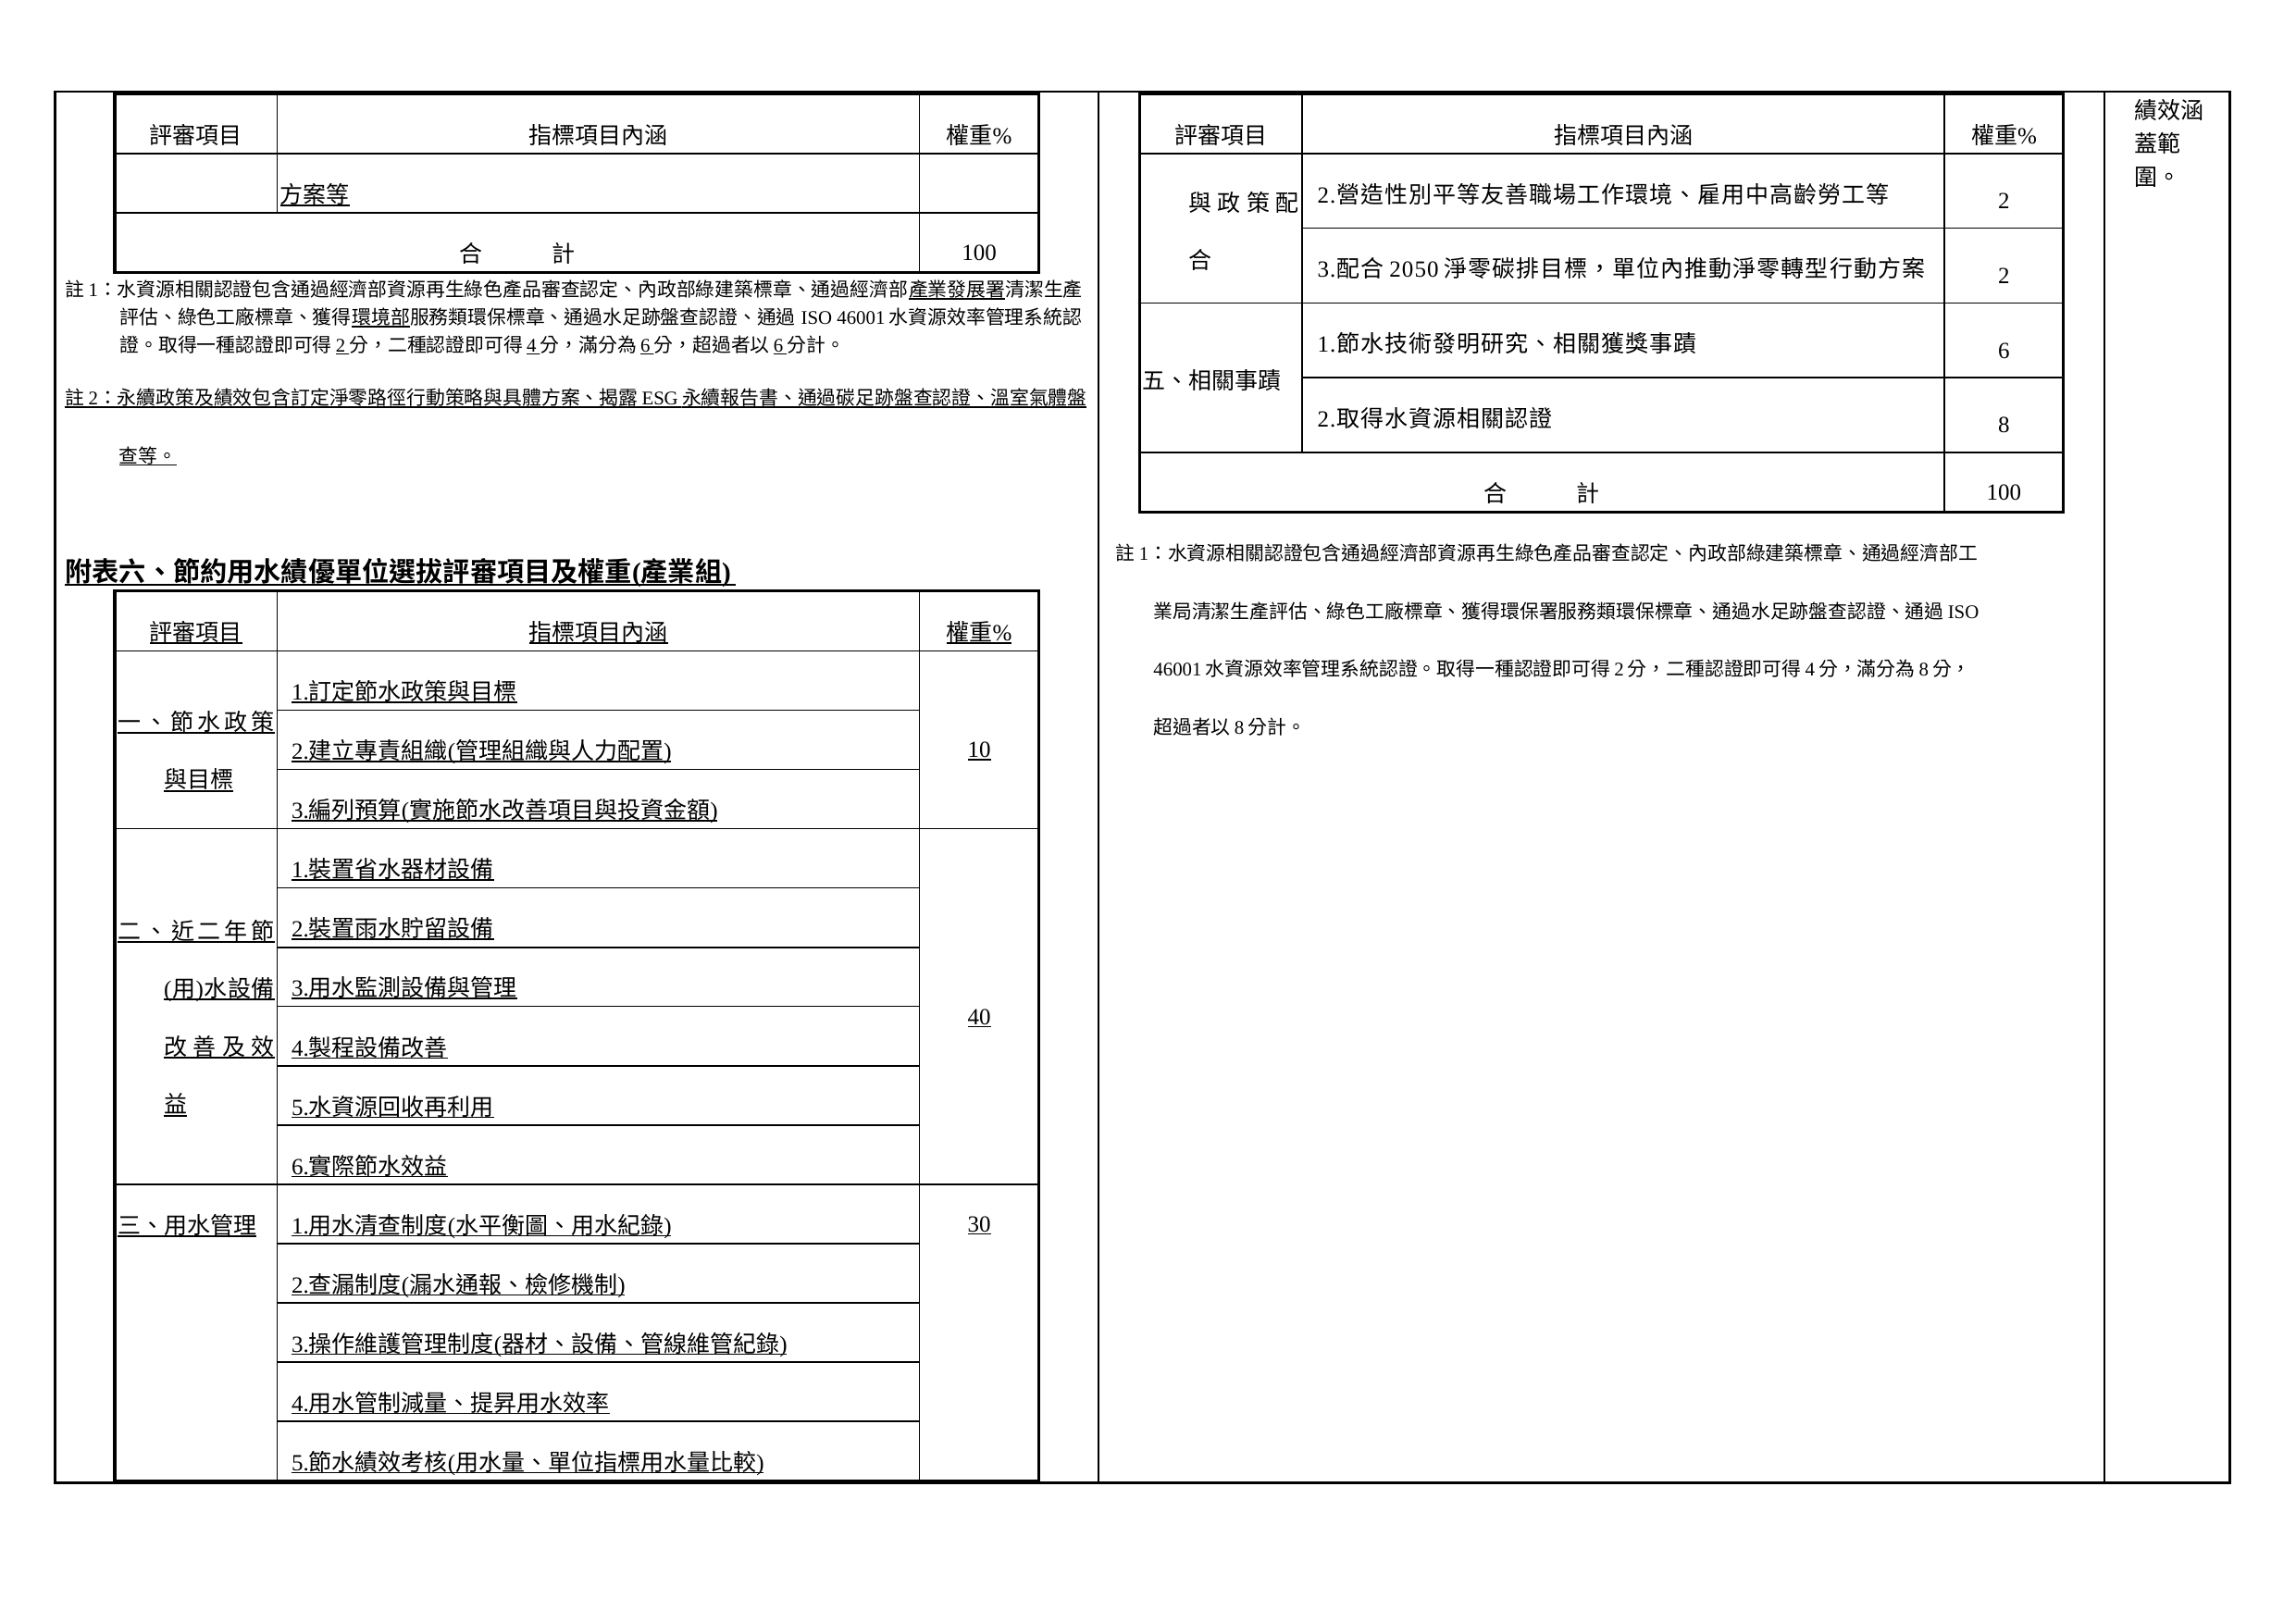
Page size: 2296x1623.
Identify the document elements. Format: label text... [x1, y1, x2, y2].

table_cell 3.操作維護管理制度(器材、設備、管線維管紀錄) [278, 1304, 919, 1361]
table_cell 一、節水政策與目標 [117, 651, 277, 828]
table_cell 8 [1945, 378, 2062, 452]
table_cell 與政策配合 [1141, 155, 1301, 302]
table_header 評審項目 [117, 95, 277, 153]
table_cell 5.節水績效考核(用水量、單位指標用水量比較) [278, 1422, 919, 1480]
table_cell 合 計 [1141, 453, 1943, 511]
table_cell 4.用水管制減量、提昇用水效率 [278, 1363, 919, 1420]
table_header 評審項目 [1141, 95, 1301, 153]
table_header 指標項目內涵 [278, 95, 919, 153]
table_cell 30 [920, 1185, 1037, 1480]
table_cell 3.用水監測設備與管理 [278, 948, 919, 1006]
table_cell [920, 155, 1037, 212]
table_cell 4.製程設備改善 [278, 1007, 919, 1065]
table_cell 註1：水資源相關認證包含通過經濟部資源再生綠色產品審查認定、內政部綠建築標章、通過經濟部工業局清潔生產評估、綠色工廠標章、獲得環保署服務類環保標章、通過水足跡盤查認證、通過ISO 46001水資源效率管理系統認證。取得一種認證即可得2分，二種認證即可得4分，滿分為8分，超過者以8分計。 [1099, 93, 2104, 1481]
table_cell 2.裝置雨水貯留設備 [278, 888, 919, 947]
table_cell 100 [1945, 453, 2062, 511]
table_cell 2 [1945, 229, 2062, 302]
table_header 指標項目內涵 [278, 592, 919, 650]
table_cell 二、近二年節(用)水設備改善及效益 [117, 829, 277, 1183]
table_header 權重% [920, 592, 1037, 650]
table_cell 1.用水清查制度(水平衡圖、用水紀錄) [278, 1185, 919, 1243]
table_cell 10 [920, 651, 1037, 828]
table_cell 3.編列預算(實施節水改善項目與投資金額) [278, 770, 919, 828]
table_cell 5.水資源回收再利用 [278, 1067, 919, 1124]
table_cell 6 [1945, 304, 2062, 377]
table_cell [117, 155, 277, 212]
table_cell 100 [920, 214, 1037, 271]
table_header 評審項目 [117, 592, 277, 650]
table_cell 方案等 [278, 155, 919, 212]
table_cell 1.裝置省水器材設備 [278, 829, 919, 887]
table_cell 五、相關事蹟 [1141, 304, 1301, 452]
table_cell 6.實際節水效益 [278, 1126, 919, 1183]
table_header 權重% [1945, 95, 2062, 153]
table_cell 合 計 [117, 214, 919, 271]
table_header 權重% [920, 95, 1037, 153]
table_cell 40 [920, 829, 1037, 1183]
table_cell 績效涵蓋範圍。 [2105, 93, 2228, 1481]
table_cell 1.訂定節水政策與目標 [278, 651, 919, 710]
table_cell 2.營造性別平等友善職場工作環境、雇用中高齡勞工等 [1303, 155, 1943, 228]
table_cell 2 [1945, 155, 2062, 228]
table_cell 1.節水技術發明研究、相關獲獎事蹟 [1303, 304, 1943, 377]
table_header 指標項目內涵 [1303, 95, 1943, 153]
table_cell 3.配合2050淨零碳排目標，單位內推動淨零轉型行動方案 [1303, 229, 1943, 302]
table_cell 註1：水資源相關認證包含通過經濟部資源再生綠色產品審查認定、內政部綠建築標章、通過經濟部產業發展署清潔生產評估、綠色工廠標章、獲得環境部服務類環保標章、通過水足跡盤查認證、通過ISO 46001水資源效率管理系統認證。取得一種認證即可得2分，二種認證即可得4分，滿分為6分，超過者以6分計。 註2：永續政策及績效包含訂定淨零路徑行動策略與具體方案、揭露ESG永續報告書、通過碳足跡盤查認證、溫室氣體盤查等。 附表六、節約用水績優單位選拔評審項目及權重(產業組) [56, 93, 1098, 1481]
table_cell 2.建立專責組織(管理組織與人力配置) [278, 711, 919, 769]
table_cell 2.取得水資源相關認證 [1303, 378, 1943, 452]
table_cell 2.查漏制度(漏水通報、檢修機制) [278, 1245, 919, 1302]
table_cell 三、用水管理 [117, 1185, 277, 1480]
